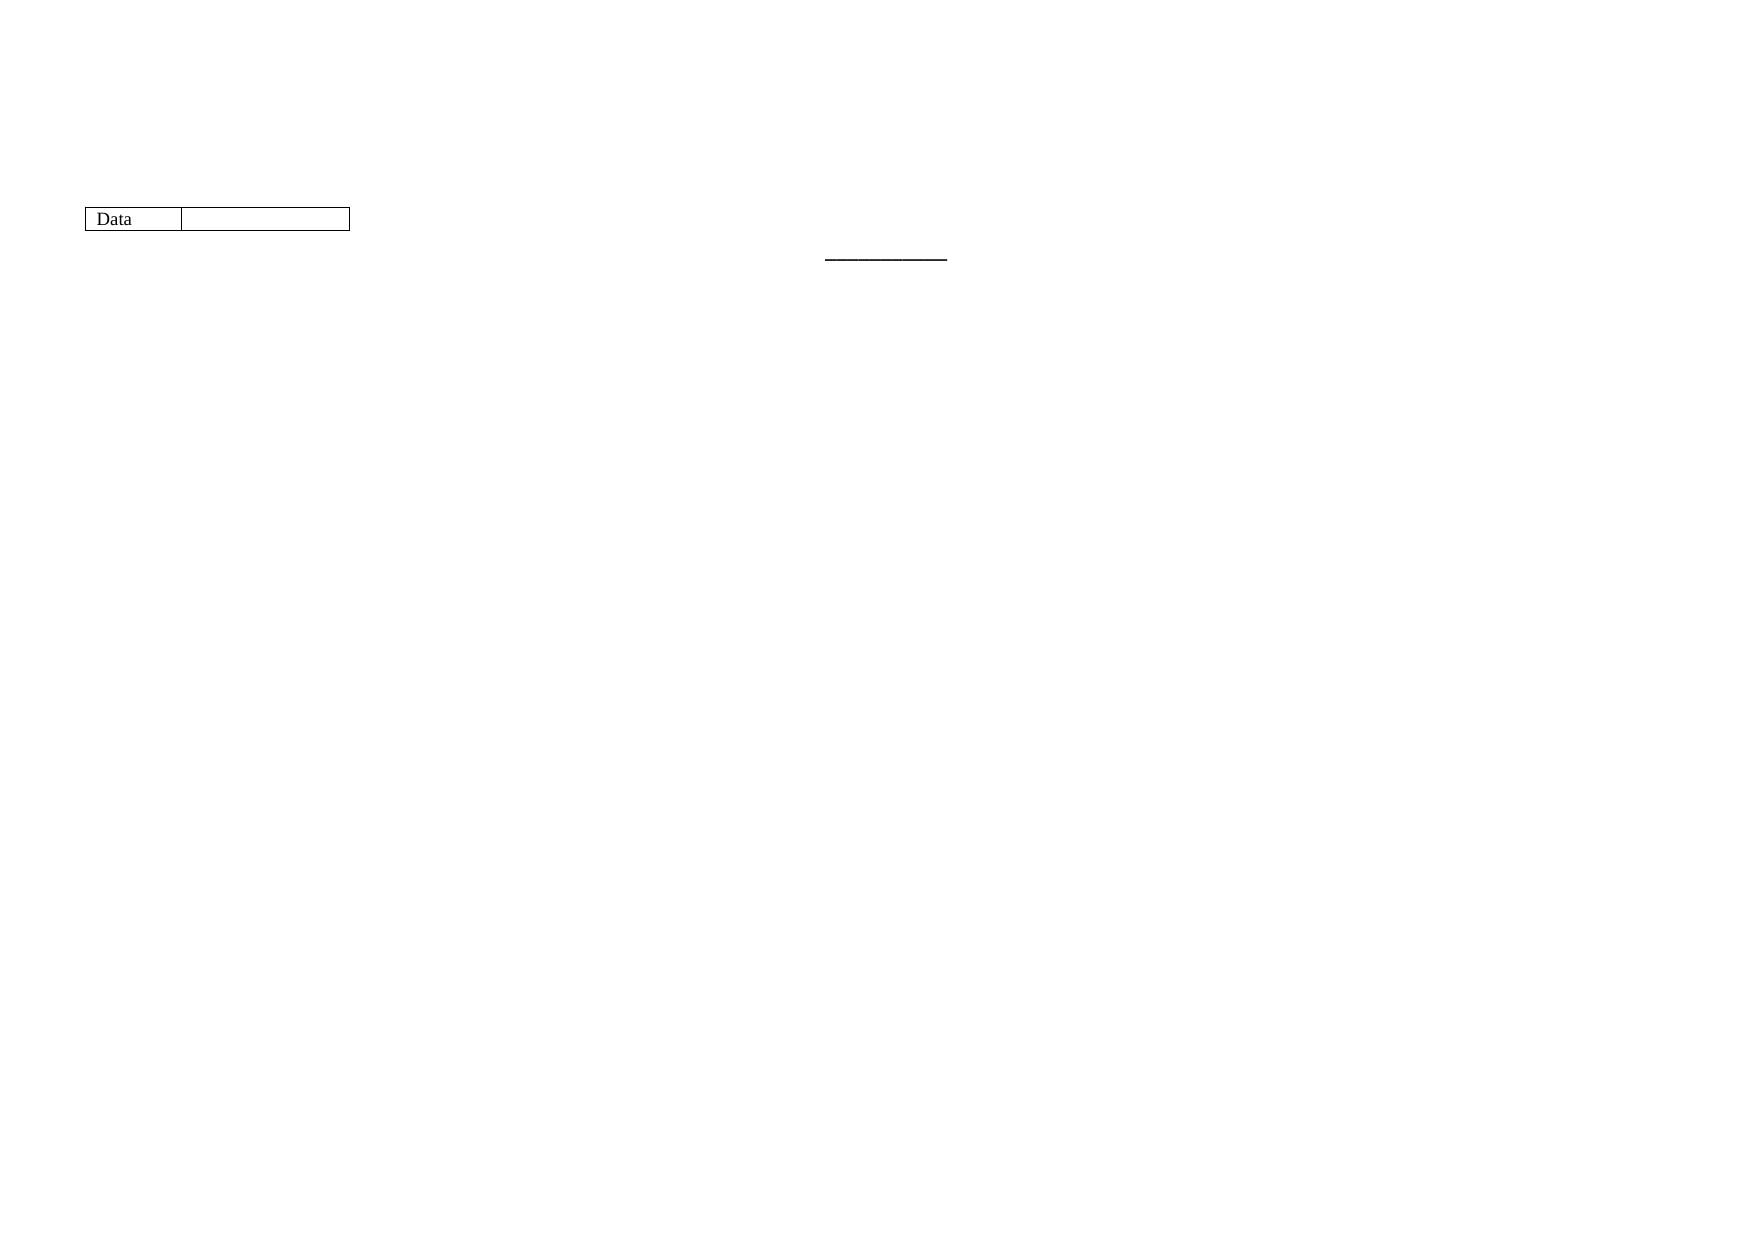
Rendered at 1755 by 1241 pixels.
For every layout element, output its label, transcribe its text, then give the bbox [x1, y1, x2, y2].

table_header Data [86, 208, 181, 230]
text ___________ [74, 231, 1698, 265]
table_header [182, 208, 349, 230]
